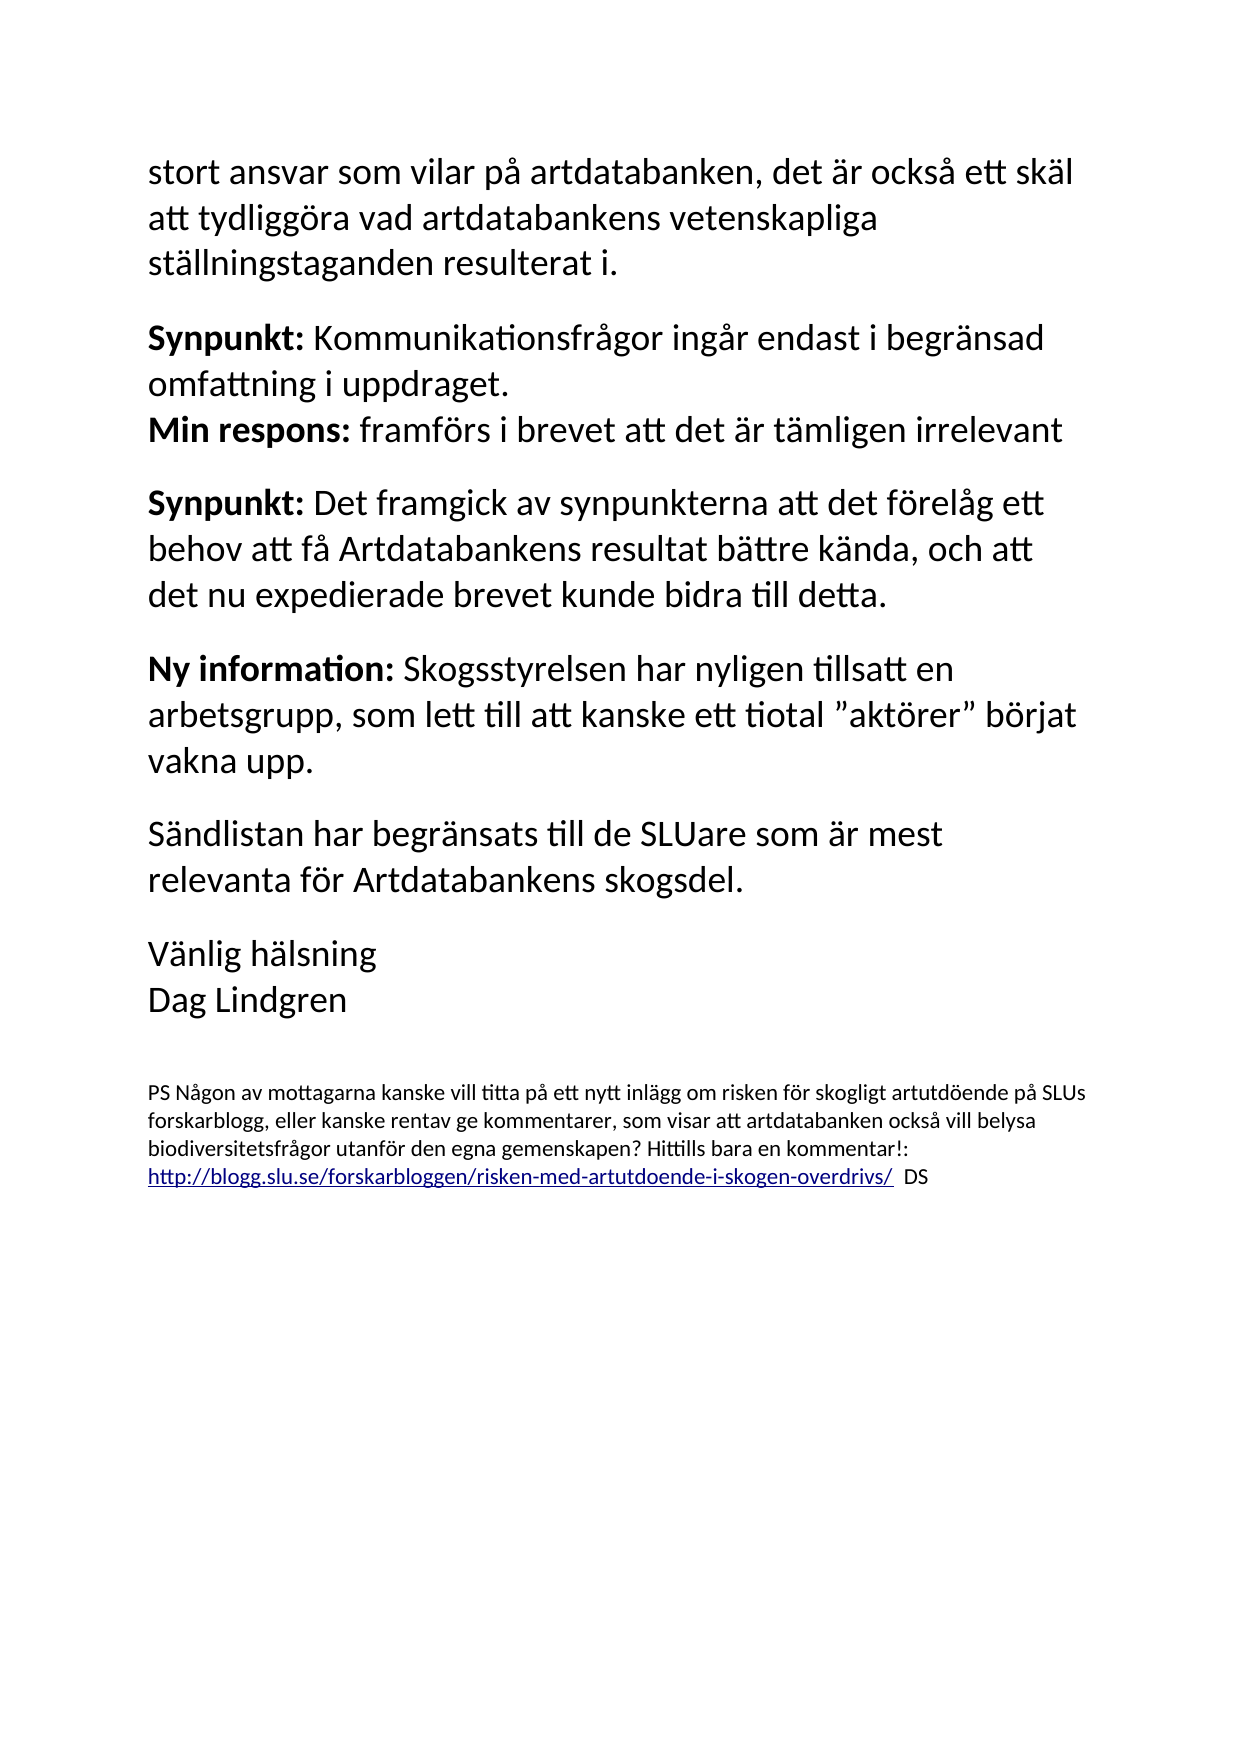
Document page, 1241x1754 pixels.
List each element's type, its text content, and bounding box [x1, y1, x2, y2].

text stort ansvar som vilar på artdatabanken, det är också ett skäl att tydliggöra vad artdatabankens vetenskapliga ställningstaganden resulterat i. [148, 148, 1093, 285]
text Min respons: framförs i brevet att det är tämligen irrelevant [148, 406, 1093, 451]
text Synpunkt: Det framgick av synpunkterna att det förelåg ett behov att få Artdatabankens resultat bättre kända, och att det nu expedierade brevet kunde bidra till detta. [148, 479, 1093, 617]
text Dag Lindgren [148, 976, 1093, 1022]
text PS Någon av mottagarna kanske vill titta på ett nytt inlägg om risken för skogligt artutdöende på SLUs forskarblogg, eller kanske rentav ge kommentarer, som visar att artdatabanken också vill belysa biodiversitetsfrågor utanför den egna gemenskapen? Hittills bara en kommentar!: http://blogg.slu.se/forskarbloggen/risken-med-artutdoende-i-skogen-overdrivs/ DS [148, 1078, 1093, 1190]
text Sändlistan har begränsats till de SLUare som är mest relevanta för Artdatabankens skogsdel. [148, 810, 1093, 902]
text Vänlig hälsning [148, 930, 1093, 976]
text Synpunkt: Kommunikationsfrågor ingår endast i begränsad omfattning i uppdraget. [148, 314, 1093, 406]
text Ny information: Skogsstyrelsen har nyligen tillsatt en arbetsgrupp, som lett till att kanske ett tiotal ”aktörer” börjat vakna upp. [148, 645, 1093, 782]
